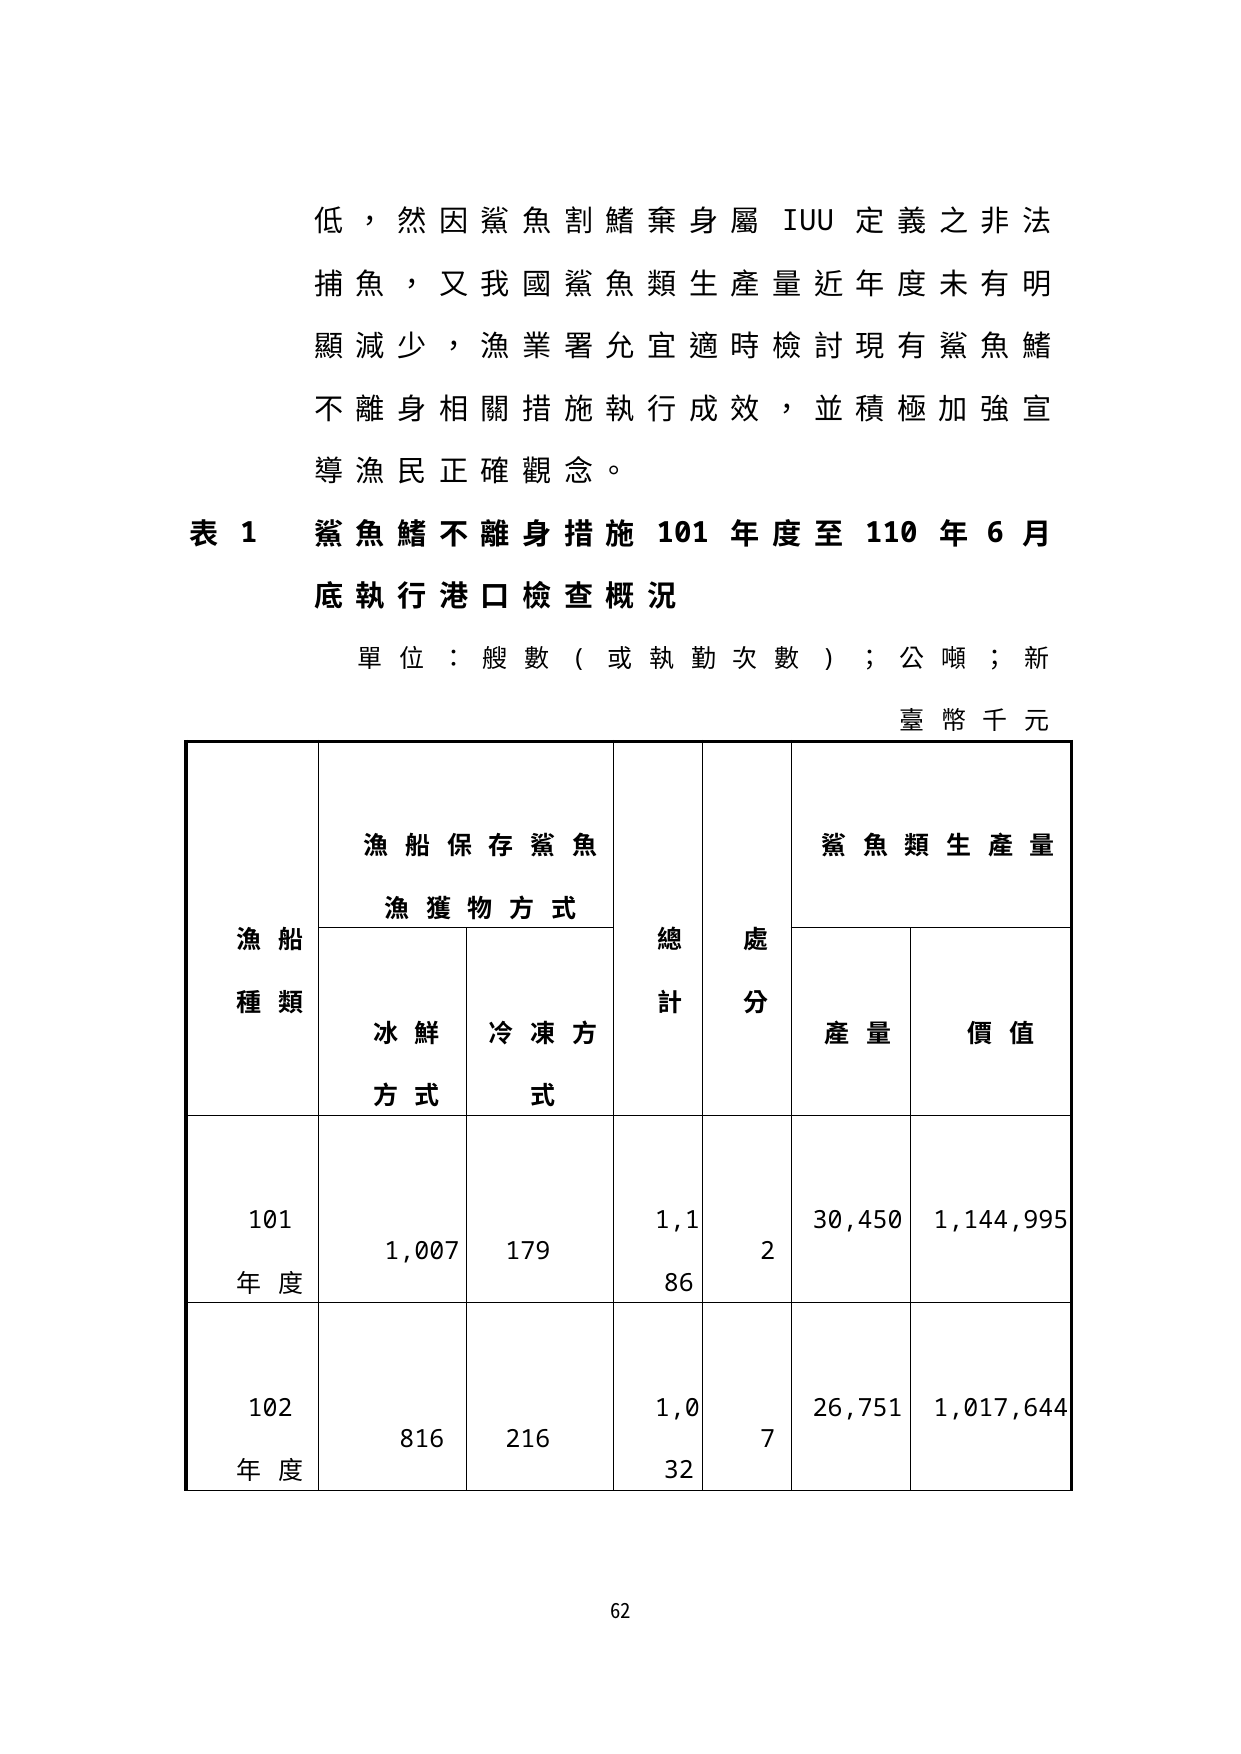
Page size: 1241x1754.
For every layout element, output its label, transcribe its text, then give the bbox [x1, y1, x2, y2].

table_cell 26,751 [792, 1303, 910, 1490]
table_cell 1,144,995 [911, 1116, 1070, 1302]
table_cell 1,032 [614, 1303, 702, 1490]
table_cell 102年度 [188, 1303, 318, 1490]
table_cell 816 [319, 1303, 466, 1490]
text 單位：艘數(或執勤次數)；公噸；新臺幣千元 [183, 615, 1058, 740]
table_header 漁船種類 [188, 743, 318, 1115]
table_cell 2 [703, 1116, 791, 1302]
table_cell 30,450 [792, 1116, 910, 1302]
table_cell 價值 [911, 928, 1070, 1115]
table_header 漁船保存鯊魚漁獲物方式 [319, 743, 613, 927]
text 低，然因鯊魚割鰭棄身屬IUU定義之非法捕魚，又我國鯊魚類生產量近年度未有明顯減少，漁業署允宜適時檢討現有鯊魚鰭不離身相關措施執行成效，並積極加強宣導漁民正確觀念。 [271, 177, 1058, 490]
table_cell 1,186 [614, 1116, 702, 1302]
table_cell 產量 [792, 928, 910, 1115]
table_header 鯊魚類生產量 [792, 743, 1070, 927]
table_cell 101年度 [188, 1116, 318, 1302]
table_cell 216 [467, 1303, 613, 1490]
table_cell 179 [467, 1116, 613, 1302]
table_header 總計 [614, 743, 702, 1115]
table_cell 冷凍方式 [467, 928, 613, 1115]
table_cell 7 [703, 1303, 791, 1490]
table_cell 1,017,644 [911, 1303, 1070, 1490]
table_header 處分 [703, 743, 791, 1115]
text 表1 鯊魚鰭不離身措施101年度至110年6月底執行港口檢查概況 [183, 490, 1058, 615]
table_cell 冰鮮方式 [319, 928, 466, 1115]
table_cell 1,007 [319, 1116, 466, 1302]
